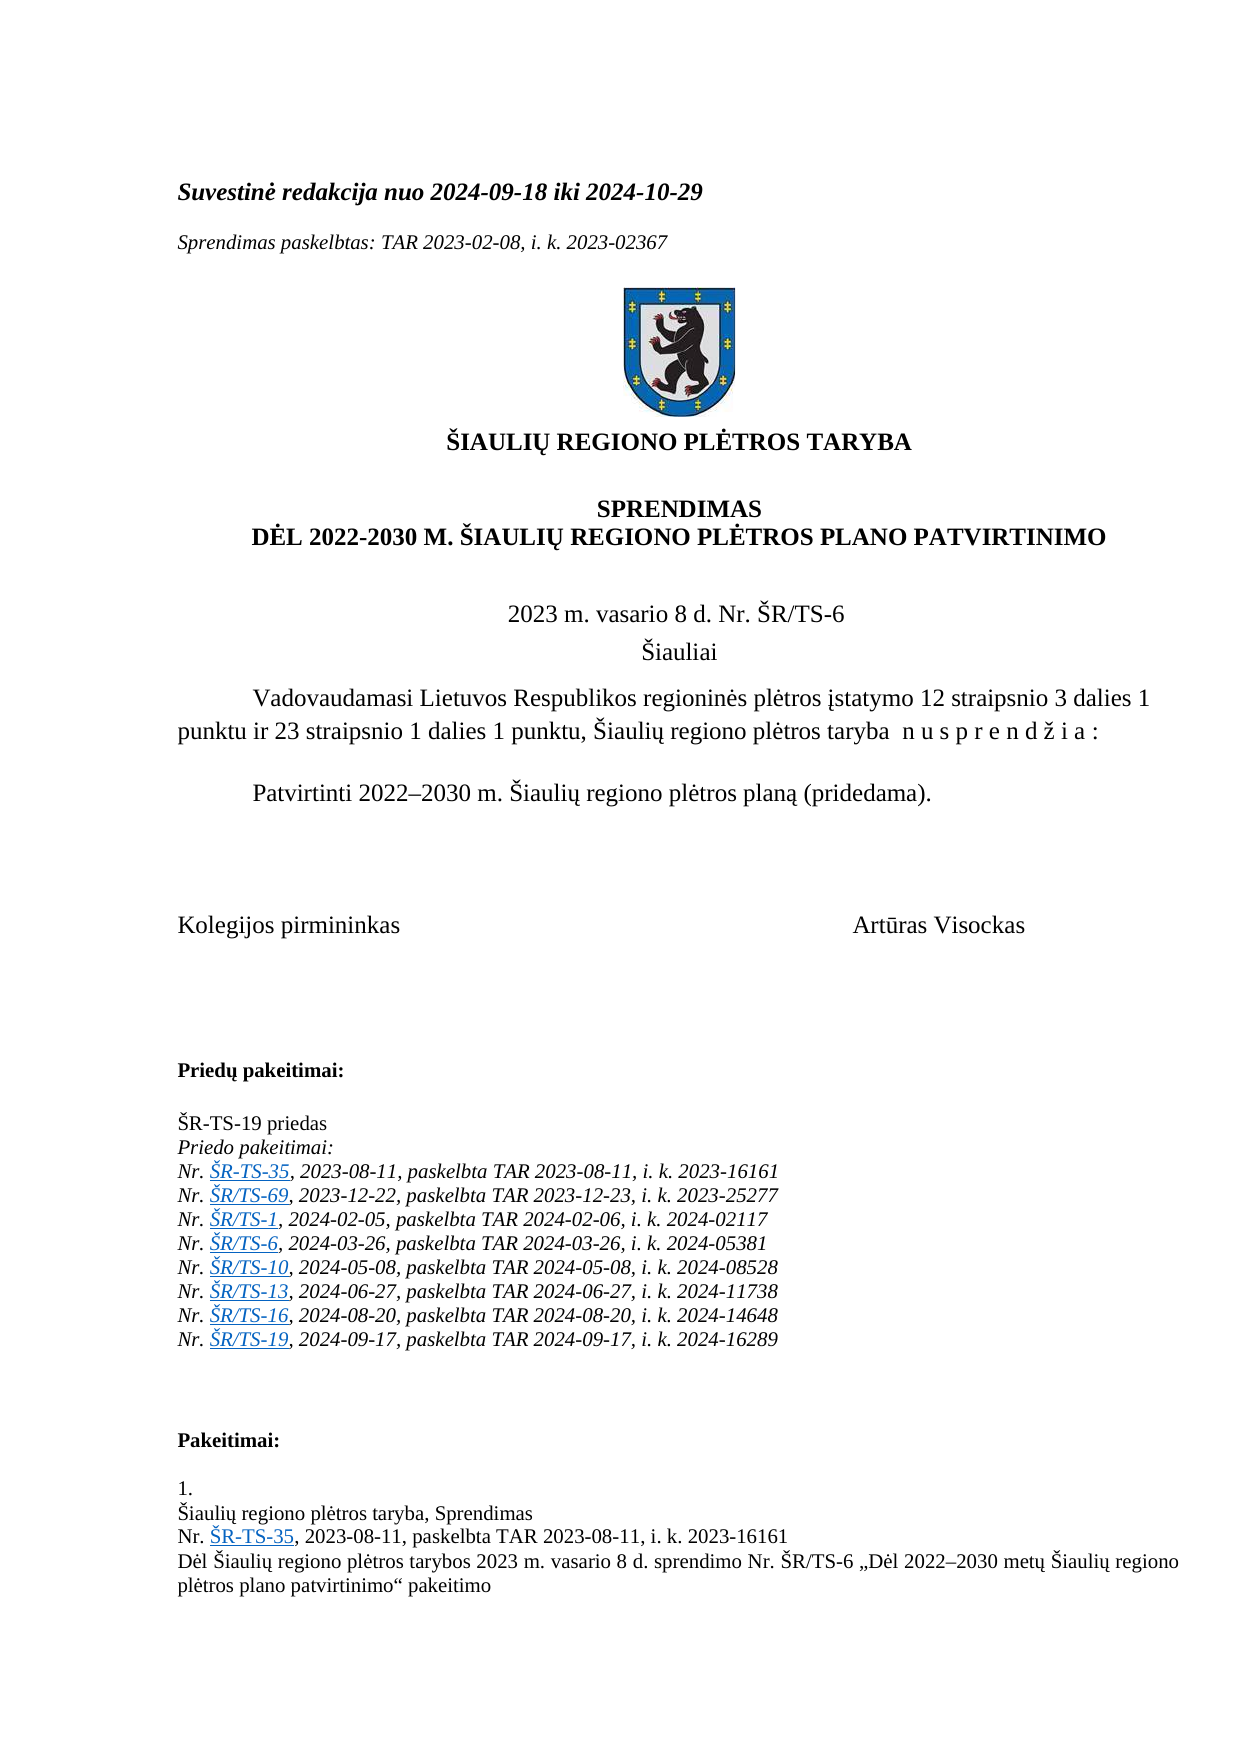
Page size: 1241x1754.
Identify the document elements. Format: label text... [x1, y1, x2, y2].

text Suvestinė redakcija nuo 2024-09-18 iki 2024-10-29 [177, 177, 1181, 206]
text DĖL 2022-2030 M. ŠIAULIŲ REGIONO PLĖTROS PLANO PATVIRTINIMO [177, 522, 1181, 551]
text Nr. ŠR/TS-16, 2024-08-20, paskelbta TAR 2024-08-20, i. k. 2024-14648 [177, 1303, 1181, 1327]
text Nr. ŠR-TS-35, 2023-08-11, paskelbta TAR 2023-08-11, i. k. 2023-16161 [177, 1524, 1181, 1548]
text Nr. ŠR/TS-6, 2024-03-26, paskelbta TAR 2024-03-26, i. k. 2024-05381 [177, 1231, 1181, 1255]
text Nr. ŠR/TS-69, 2023-12-22, paskelbta TAR 2023-12-23, i. k. 2023-25277 [177, 1183, 1181, 1207]
text Šiaulių regiono plėtros taryba, Sprendimas [177, 1500, 1181, 1524]
text Šiauliai [177, 637, 1181, 666]
text 1. [177, 1476, 1181, 1500]
text ŠIAULIŲ REGIONO PLĖTROS TARYBA [177, 427, 1181, 455]
text Dėl Šiaulių regiono plėtros tarybos 2023 m. vasario 8 d. sprendimo Nr. ŠR/TS-6 „Dėl 2022–2030 metų Šiaulių regiono plėtros plano patvirtinimo“ pakeitimo [177, 1548, 1181, 1597]
text Kolegijos pirmininkas Artūras Visockas [177, 910, 1181, 939]
text SPRENDIMAS [177, 494, 1181, 522]
text ŠR-TS-19 priedas [177, 1111, 1181, 1135]
text Priedų pakeitimai: [177, 1058, 1181, 1082]
text Pakeitimai: [177, 1428, 1181, 1452]
text Nr. ŠR/TS-19, 2024-09-17, paskelbta TAR 2024-09-17, i. k. 2024-16289 [177, 1327, 1181, 1351]
text Nr. ŠR-TS-35, 2023-08-11, paskelbta TAR 2023-08-11, i. k. 2023-16161 [177, 1159, 1181, 1183]
text Nr. ŠR/TS-1, 2024-02-05, paskelbta TAR 2024-02-06, i. k. 2024-02117 [177, 1207, 1181, 1231]
text Nr. ŠR/TS-13, 2024-06-27, paskelbta TAR 2024-06-27, i. k. 2024-11738 [177, 1279, 1181, 1303]
text Vadovaudamasi Lietuvos Respublikos regioninės plėtros įstatymo 12 straipsnio 3 dalies 1 punktu ir 23 straipsnio 1 dalies 1 punktu, Šiaulių regiono plėtros taryba nusprendžia: [177, 683, 1181, 745]
text Patvirtinti 2022–2030 m. Šiaulių regiono plėtros planą (pridedama). [177, 778, 1181, 807]
text Priedo pakeitimai: [177, 1135, 1181, 1159]
text Sprendimas paskelbtas: TAR 2023-02-08, i. k. 2023-02367 [177, 230, 1181, 254]
text 2023 m. vasario 8 d. Nr. ŠR/TS-6 [177, 599, 1181, 628]
text Nr. ŠR/TS-10, 2024-05-08, paskelbta TAR 2024-05-08, i. k. 2024-08528 [177, 1255, 1181, 1279]
